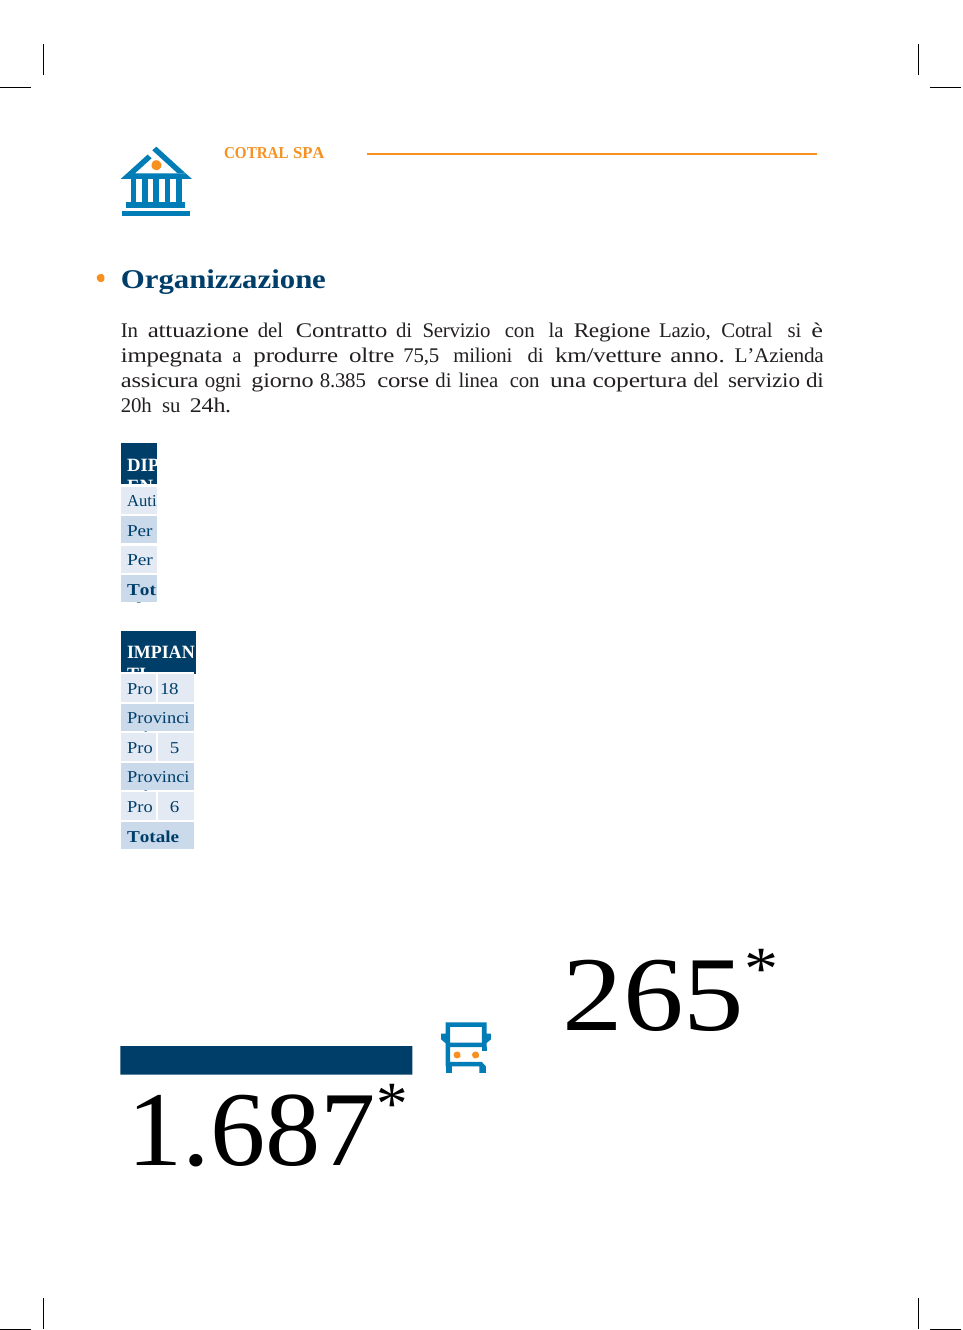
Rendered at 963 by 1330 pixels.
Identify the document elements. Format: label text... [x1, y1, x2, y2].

text 265* [550, 939, 790, 1053]
text BUS CON PEDANA DISABILI [571, 1053, 779, 1069]
table_cell Provincia di Roma [121, 674, 156, 702]
table_cell Provincia di Latina [121, 733, 156, 761]
table_cell Provincia di Viterbo 9 [121, 763, 194, 790]
text 20h su 24h. [121, 393, 237, 417]
table_header IMPIANTI TOTALI [121, 631, 194, 672]
table_cell 6 [158, 792, 194, 820]
text 1.687* [115, 939, 420, 1188]
table_cell Totale Dipendenti 3036 [121, 575, 157, 602]
table_header DIPENDENTI [121, 443, 157, 484]
table_cell Autisti 2207 [121, 487, 157, 514]
table_cell Provincia di Rieti [121, 792, 156, 820]
text COTRAL SPA [224, 143, 963, 162]
table_cell 18 [158, 674, 194, 702]
text Organizzazione [121, 263, 334, 294]
table_cell Provincia di Frosinone 7 [121, 704, 194, 731]
text PARCO AUTOBUS [209, 1188, 335, 1205]
table_cell Personale Amministrativo 368 [121, 516, 157, 543]
table_cell Totale 45* [121, 822, 194, 849]
table_cell 5 [158, 733, 194, 761]
text In attuazione del Contratto di Servizio con la Regione Lazio, Cotral si è impegnata a produrre oltre 75,5 milioni di km/vetture anno. L’Azienda assicura ogni giorno 8.385 corse di linea con una copertura del servizio di [121, 318, 824, 392]
table_cell Personale Operativo 461 [121, 546, 157, 573]
